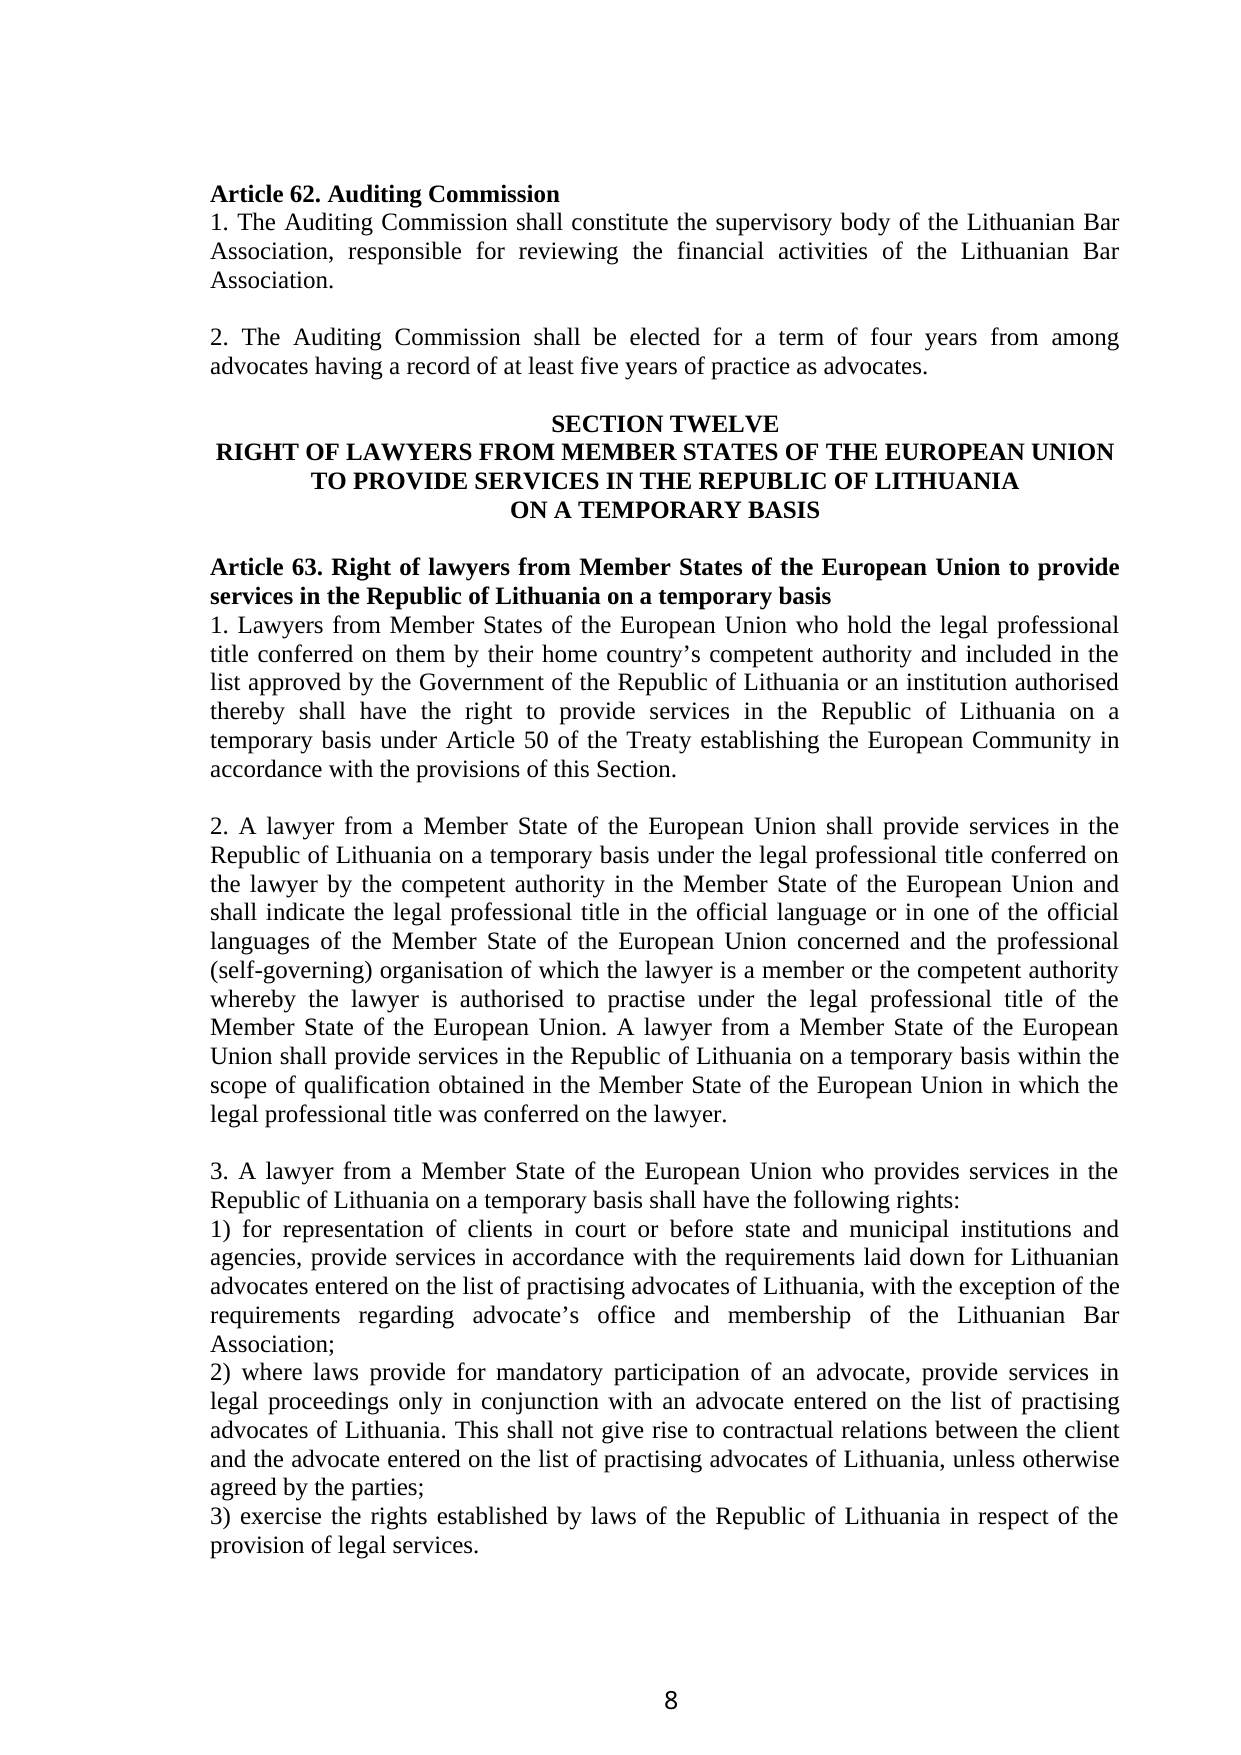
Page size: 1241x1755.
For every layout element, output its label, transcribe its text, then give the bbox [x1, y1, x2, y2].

text SECTION TWELVE [210, 409, 1120, 437]
text 1) for representation of clients in court or before state and municipal institutions and agencies, provide services in accordance with the requirements laid down for Lithuanian advocates entered on the list of practising advocates of Lithuania, with the exception of the requirements regarding advocate’s office and membership of the Lithuanian Bar Association; [210, 1214, 1120, 1357]
text 3. A lawyer from a Member State of the European Union who provides services in the Republic of Lithuania on a temporary basis shall have the following rights: [210, 1156, 1120, 1214]
text RIGHT OF LAWYERS FROM MEMBER STATES OF THE EUROPEAN UNION TO PROVIDE SERVICES IN THE REPUBLIC OF LITHUANIA [210, 437, 1120, 495]
text 2) where laws provide for mandatory participation of an advocate, provide services in legal proceedings only in conjunction with an advocate entered on the list of practising advocates of Lithuania. This shall not give rise to contractual relations between the client and the advocate entered on the list of practising advocates of Lithuania, unless otherwise agreed by the parties; [210, 1357, 1120, 1501]
text 2. The Auditing Commission shall be elected for a term of four years from among advocates having a record of at least five years of practice as advocates. [210, 322, 1120, 380]
text ON A TEMPORARY BASIS [210, 495, 1120, 524]
text Article 63. Right of lawyers from Member States of the European Union to provide services in the Republic of Lithuania on a temporary basis [210, 552, 1120, 610]
text 3) exercise the rights established by laws of the Republic of Lithuania in respect of the provision of legal services. [210, 1501, 1120, 1559]
text 2. A lawyer from a Member State of the European Union shall provide services in the Republic of Lithuania on a temporary basis under the legal professional title conferred on the lawyer by the competent authority in the Member State of the European Union and shall indicate the legal professional title in the official language or in one of the official languages of the Member State of the European Union concerned and the professional (self-governing) organisation of which the lawyer is a member or the competent authority whereby the lawyer is authorised to practise under the legal professional title of the Member State of the European Union. A lawyer from a Member State of the European Union shall provide services in the Republic of Lithuania on a temporary basis within the scope of qualification obtained in the Member State of the European Union in which the legal professional title was conferred on the lawyer. [210, 811, 1120, 1127]
text 1. The Auditing Commission shall constitute the supervisory body of the Lithuanian Bar Association, responsible for reviewing the financial activities of the Lithuanian Bar Association. [210, 207, 1120, 294]
text Article 62. Auditing Commission [210, 179, 1120, 207]
text 1. Lawyers from Member States of the European Union who hold the legal professional title conferred on them by their home country’s competent authority and included in the list approved by the Government of the Republic of Lithuania or an institution authorised thereby shall have the right to provide services in the Republic of Lithuania on a temporary basis under Article 50 of the Treaty establishing the European Community in accordance with the provisions of this Section. [210, 610, 1120, 782]
